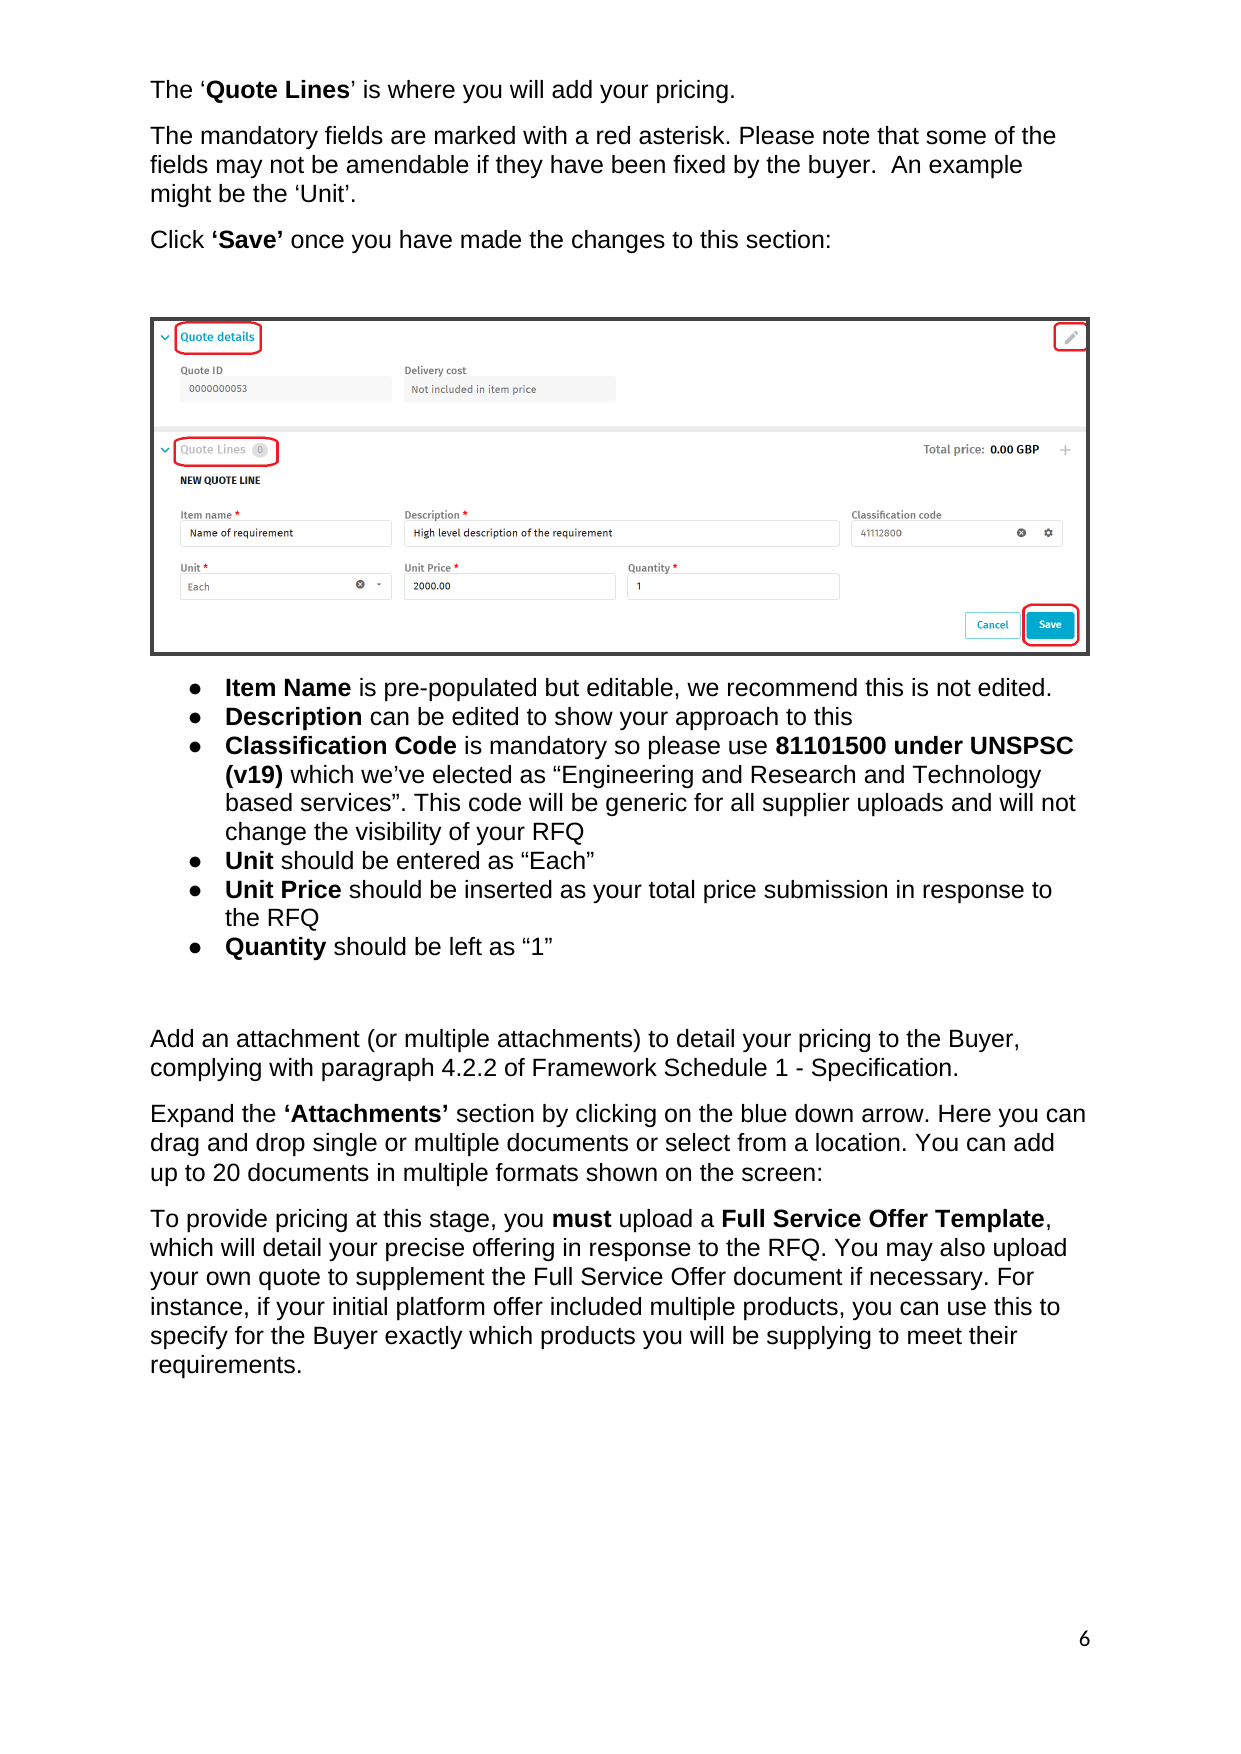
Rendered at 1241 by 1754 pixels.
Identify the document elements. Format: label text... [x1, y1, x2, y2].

list Quantity should be left as “1” [187, 932, 1090, 961]
list Classification Code is mandatory so please use 81101500 under UNSPSC (v19) which we’ve elected as “Engineering and Research and Technology based services”. This code will be generic for all supplier uploads and will not change the visibility of your RFQ [187, 731, 1090, 846]
list Item Name is pre-populated but editable, we recommend this is not edited. [187, 673, 1090, 702]
list Unit Price should be inserted as your total price submission in response to the RFQ [187, 874, 1090, 932]
text Expand the ‘Attachments’ section by clicking on the blue down arrow. Here you can drag and drop single or multiple documents or select from a location. You can add up to 20 documents in multiple formats shown on the screen: [150, 1099, 1090, 1186]
text Click ‘Save’ once you have made the changes to this section: [150, 225, 1090, 254]
list Description can be edited to show your approach to this [187, 702, 1090, 731]
text The ‘Quote Lines’ is where you will add your pricing. [150, 75, 1090, 104]
list Unit should be entered as “Each” [187, 846, 1090, 874]
text The mandatory fields are marked with a red asterisk. Please note that some of the fields may not be amendable if they have been fixed by the buyer. An example might be the ‘Unit’. [150, 121, 1090, 208]
text To provide pricing at this stage, you must upload a Full Service Offer Template, which will detail your precise offering in response to the RFQ. You may also upload your own quote to supplement the Full Service Offer document if necessary. For instance, if your initial platform offer included multiple products, you can use this to specify for the Buyer exactly which products you will be supplying to meet their requirements. [150, 1204, 1090, 1379]
text Add an attachment (or multiple attachments) to detail your pricing to the Buyer, complying with paragraph 4.2.2 of Framework Schedule 1 - Specification. [150, 1024, 1090, 1082]
